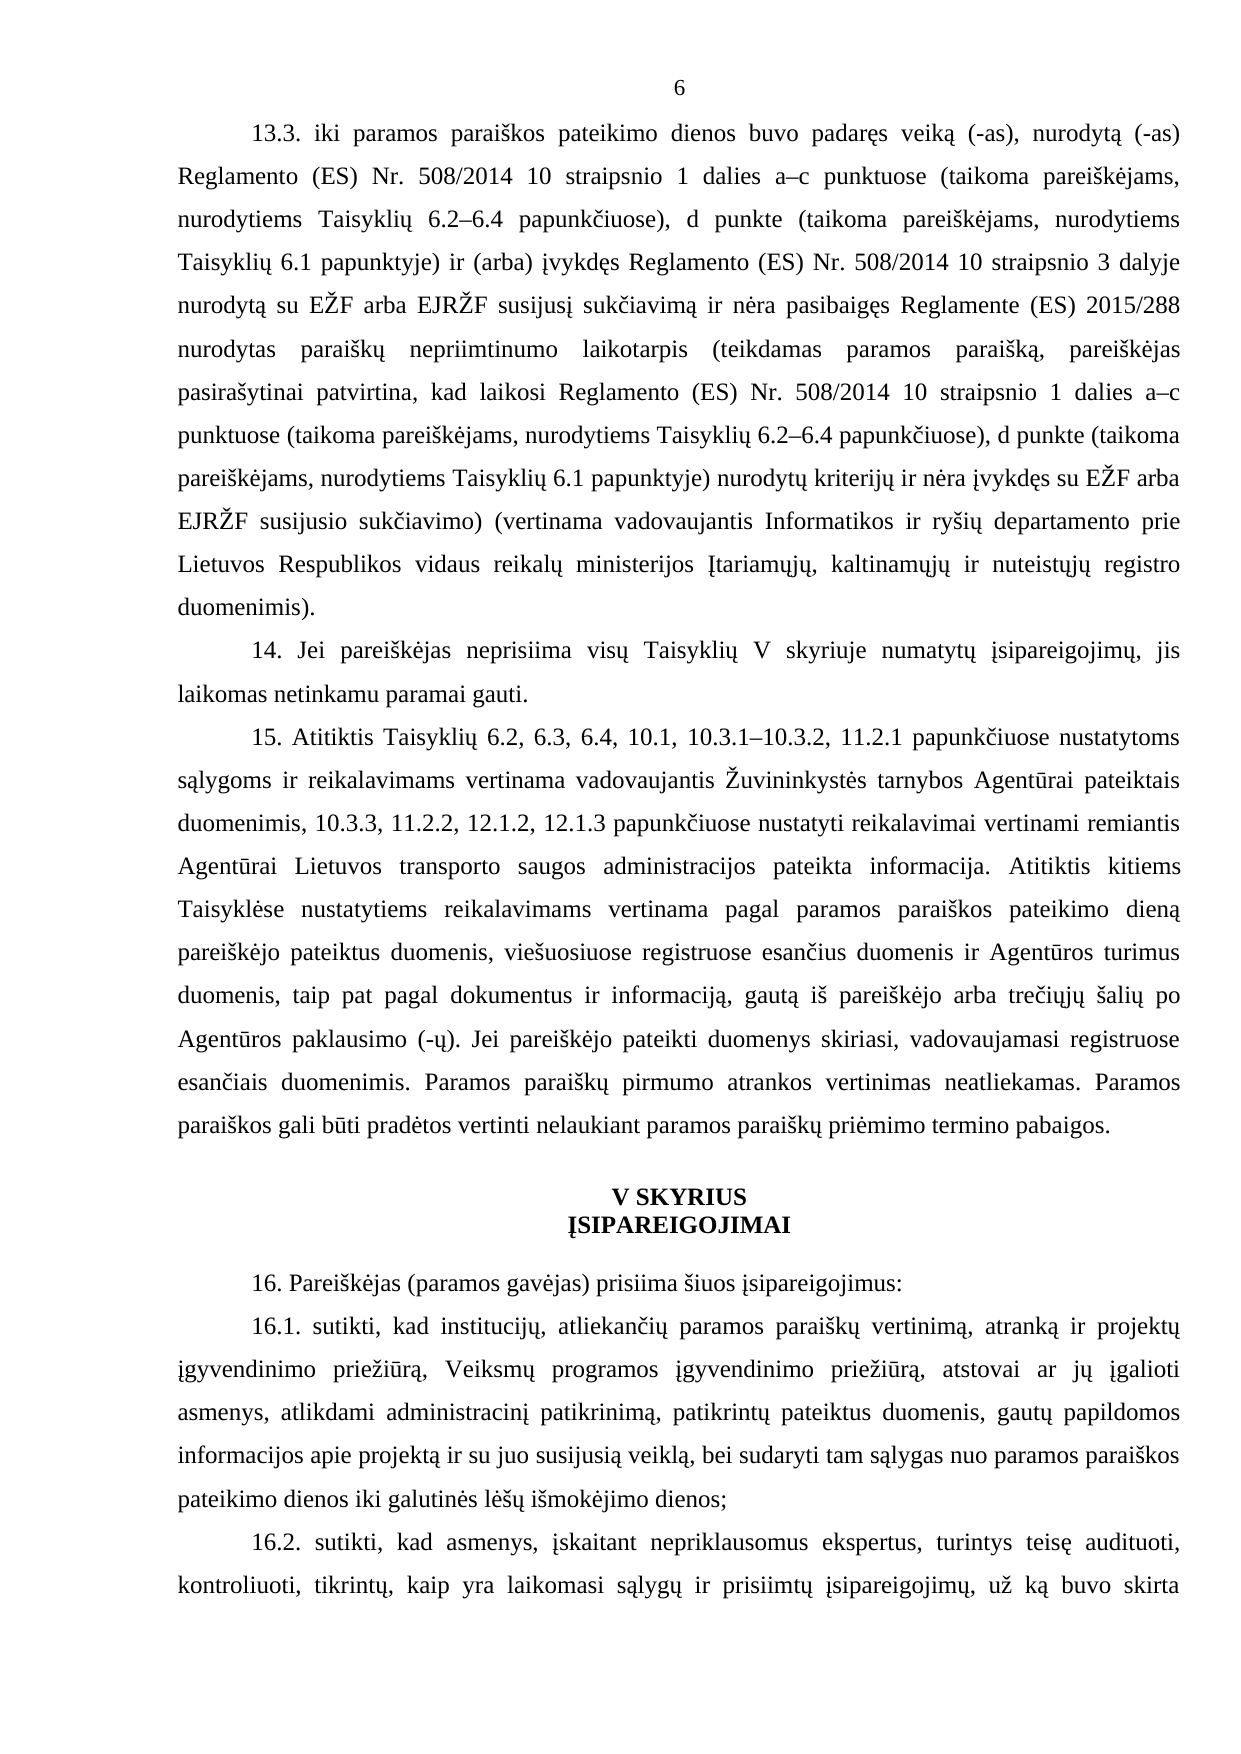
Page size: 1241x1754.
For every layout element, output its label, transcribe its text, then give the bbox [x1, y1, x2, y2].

text V SKYRIUS [177, 1182, 1181, 1211]
text 16.1. sutikti, kad institucijų, atliekančių paramos paraiškų vertinimą, atranką ir projektų įgyvendinimo priežiūrą, Veiksmų programos įgyvendinimo priežiūrą, atstovai ar jų įgalioti asmenys, atlikdami administracinį patikrinimą, patikrintų pateiktus duomenis, gautų papildomos informacijos apie projektą ir su juo susijusią veiklą, bei sudaryti tam sąlygas nuo paramos paraiškos pateikimo dienos iki galutinės lėšų išmokėjimo dienos; [177, 1311, 1181, 1512]
text ĮSIPAREIGOJIMAI [177, 1211, 1181, 1239]
text 14. Jei pareiškėjas neprisiima visų Taisyklių V skyriuje numatytų įsipareigojimų, jis laikomas netinkamu paramai gauti. [177, 636, 1181, 707]
text 16.2. sutikti, kad asmenys, įskaitant nepriklausomus ekspertus, turintys teisę audituoti, kontroliuoti, tikrintų, kaip yra laikomasi sąlygų ir prisiimtų įsipareigojimų, už ką buvo skirta [177, 1527, 1181, 1599]
text 16. Pareiškėjas (paramos gavėjas) prisiima šiuos įsipareigojimus: [177, 1268, 1181, 1297]
text 13.3. iki paramos paraiškos pateikimo dienos buvo padaręs veiką (-as), nurodytą (-as) Reglamento (ES) Nr. 508/2014 10 straipsnio 1 dalies a–c punktuose (taikoma pareiškėjams, nurodytiems Taisyklių 6.2–6.4 papunkčiuose), d punkte (taikoma pareiškėjams, nurodytiems Taisyklių 6.1 papunktyje) ir (arba) įvykdęs Reglamento (ES) Nr. 508/2014 10 straipsnio 3 dalyje nurodytą su EŽF arba EJRŽF susijusį sukčiavimą ir nėra pasibaigęs Reglamente (ES) 2015/288 nurodytas paraiškų nepriimtinumo laikotarpis (teikdamas paramos paraišką, pareiškėjas pasirašytinai patvirtina, kad laikosi Reglamento (ES) Nr. 508/2014 10 straipsnio 1 dalies a–c punktuose (taikoma pareiškėjams, nurodytiems Taisyklių 6.2–6.4 papunkčiuose), d punkte (taikoma pareiškėjams, nurodytiems Taisyklių 6.1 papunktyje) nurodytų kriterijų ir nėra įvykdęs su EŽF arba EJRŽF susijusio sukčiavimo) (vertinama vadovaujantis Informatikos ir ryšių departamento prie Lietuvos Respublikos vidaus reikalų ministerijos Įtariamųjų, kaltinamųjų ir nuteistųjų registro duomenimis). [177, 118, 1181, 621]
text 15. Atitiktis Taisyklių 6.2, 6.3, 6.4, 10.1, 10.3.1–10.3.2, 11.2.1 papunkčiuose nustatytoms sąlygoms ir reikalavimams vertinama vadovaujantis Žuvininkystės tarnybos Agentūrai pateiktais duomenimis, 10.3.3, 11.2.2, 12.1.2, 12.1.3 papunkčiuose nustatyti reikalavimai vertinami remiantis Agentūrai Lietuvos transporto saugos administracijos pateikta informacija. Atitiktis kitiems Taisyklėse nustatytiems reikalavimams vertinama pagal paramos paraiškos pateikimo dieną pareiškėjo pateiktus duomenis, viešuosiuose registruose esančius duomenis ir Agentūros turimus duomenis, taip pat pagal dokumentus ir informaciją, gautą iš pareiškėjo arba trečiųjų šalių po Agentūros paklausimo (-ų). Jei pareiškėjo pateikti duomenys skiriasi, vadovaujamasi registruose esančiais duomenimis. Paramos paraiškų pirmumo atrankos vertinimas neatliekamas. Paramos paraiškos gali būti pradėtos vertinti nelaukiant paramos paraiškų priėmimo termino pabaigos. [177, 722, 1181, 1139]
